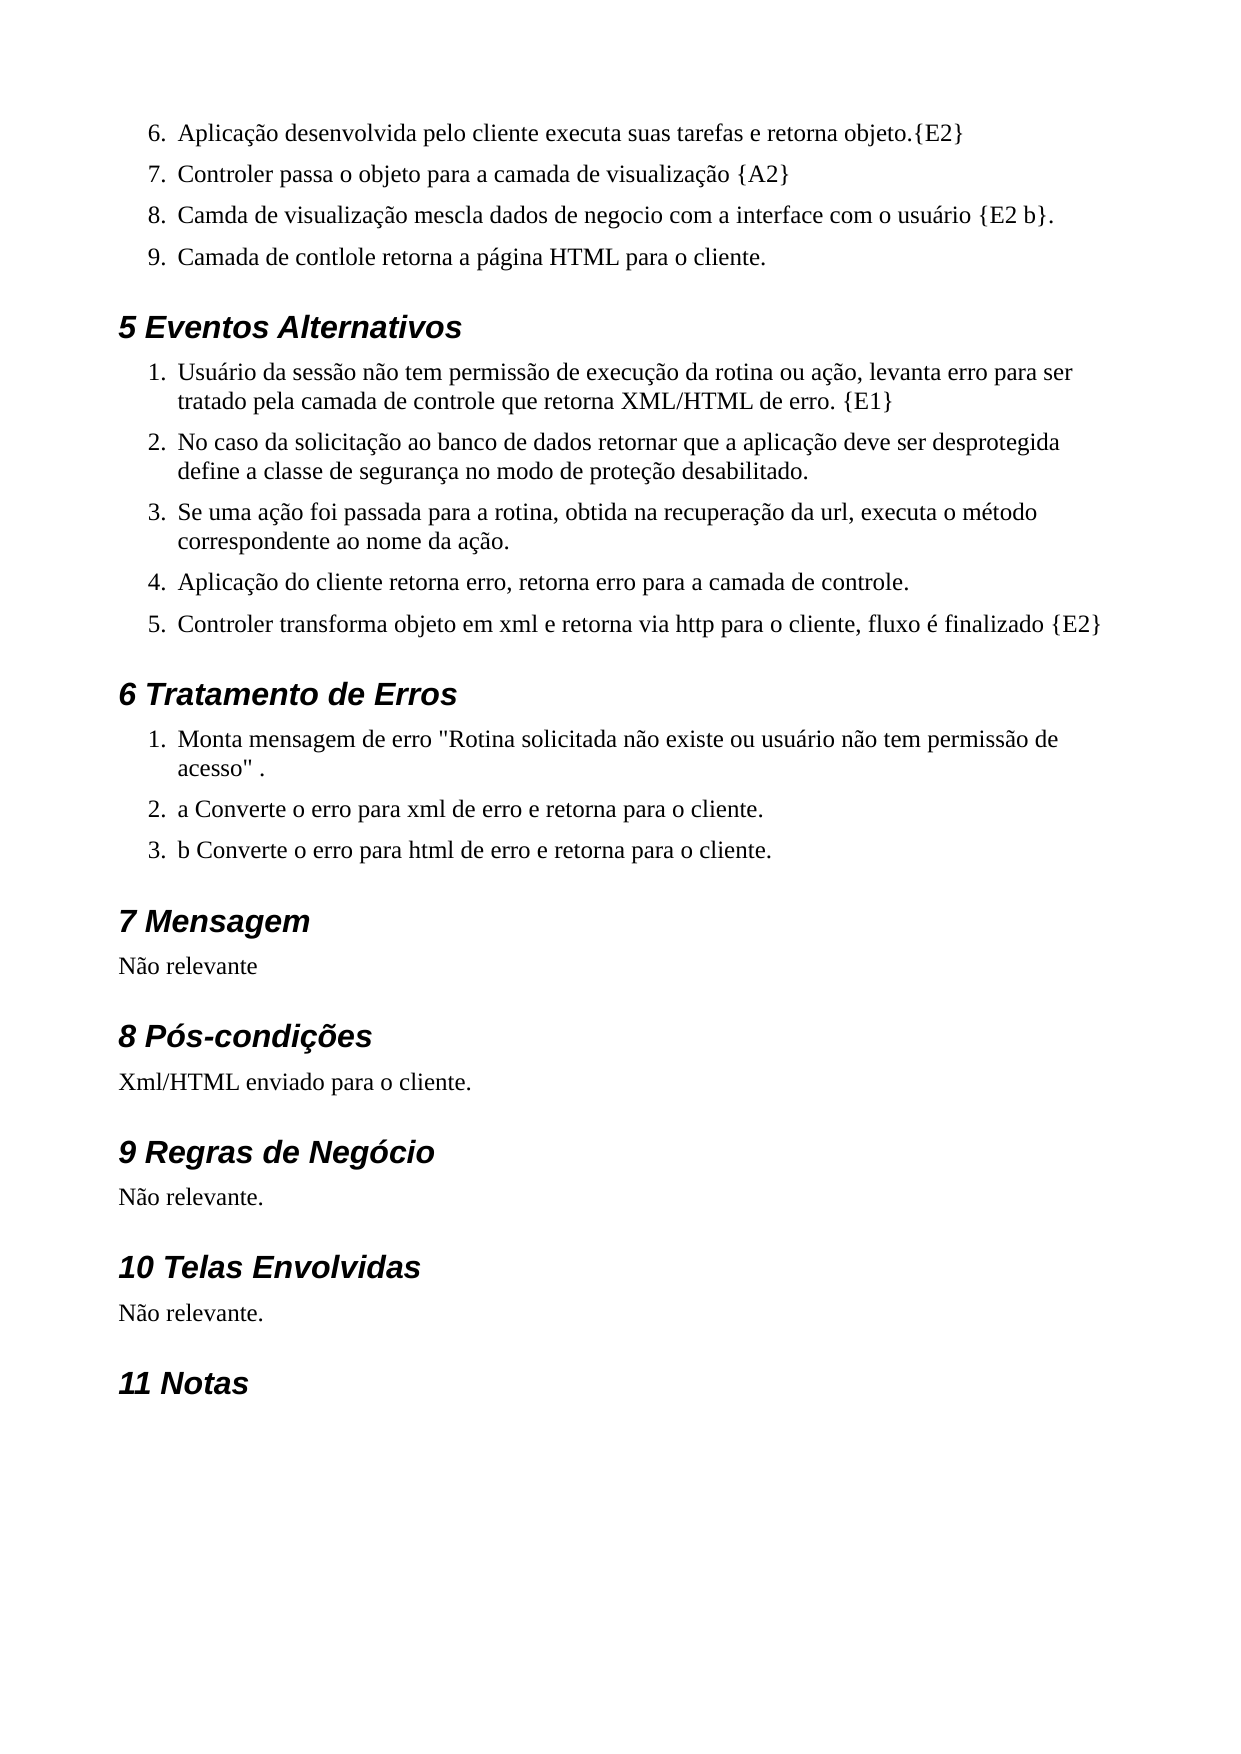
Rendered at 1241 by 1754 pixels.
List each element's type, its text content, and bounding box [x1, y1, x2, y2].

subtitle 8 Pós-condições [118, 1017, 1122, 1054]
subtitle 10 Telas Envolvidas [118, 1249, 1122, 1286]
list Camada de contlole retorna a página HTML para o cliente. [148, 242, 1122, 271]
list Controler passa o objeto para a camada de visualização {A2} [148, 159, 1122, 188]
list Controler transforma objeto em xml e retorna via http para o cliente, fluxo é finalizado {E2} [148, 609, 1122, 637]
list Usuário da sessão não tem permissão de execução da rotina ou ação, levanta erro para ser tratado pela camada de controle que retorna XML/HTML de erro. {E1} [148, 357, 1122, 415]
list Camda de visualização mescla dados de negocio com a interface com o usuário {E2 b}. [148, 201, 1122, 229]
list a Converte o erro para xml de erro e retorna para o cliente. [148, 794, 1122, 823]
text Não relevante. [118, 1298, 1122, 1327]
list b Converte o erro para html de erro e retorna para o cliente. [148, 836, 1122, 864]
text Não relevante. [118, 1182, 1122, 1211]
list Monta mensagem de erro "Rotina solicitada não existe ou usuário não tem permissão de acesso" . [148, 724, 1122, 782]
text Xml/HTML enviado para o cliente. [118, 1067, 1122, 1096]
list No caso da solicitação ao banco de dados retornar que a aplicação deve ser desprotegida define a classe de segurança no modo de proteção desabilitado. [148, 427, 1122, 485]
subtitle 11 Notas [118, 1364, 1122, 1401]
list Aplicação desenvolvida pelo cliente executa suas tarefas e retorna objeto.{E2} [148, 118, 1122, 147]
subtitle 9 Regras de Negócio [118, 1133, 1122, 1170]
subtitle 6 Tratamento de Erros [118, 675, 1122, 712]
subtitle 7 Mensagem [118, 902, 1122, 939]
text Não relevante [118, 951, 1122, 980]
list Aplicação do cliente retorna erro, retorna erro para a camada de controle. [148, 567, 1122, 596]
subtitle 5 Eventos Alternativos [118, 308, 1122, 345]
list Se uma ação foi passada para a rotina, obtida na recuperação da url, executa o método correspondente ao nome da ação. [148, 497, 1122, 555]
